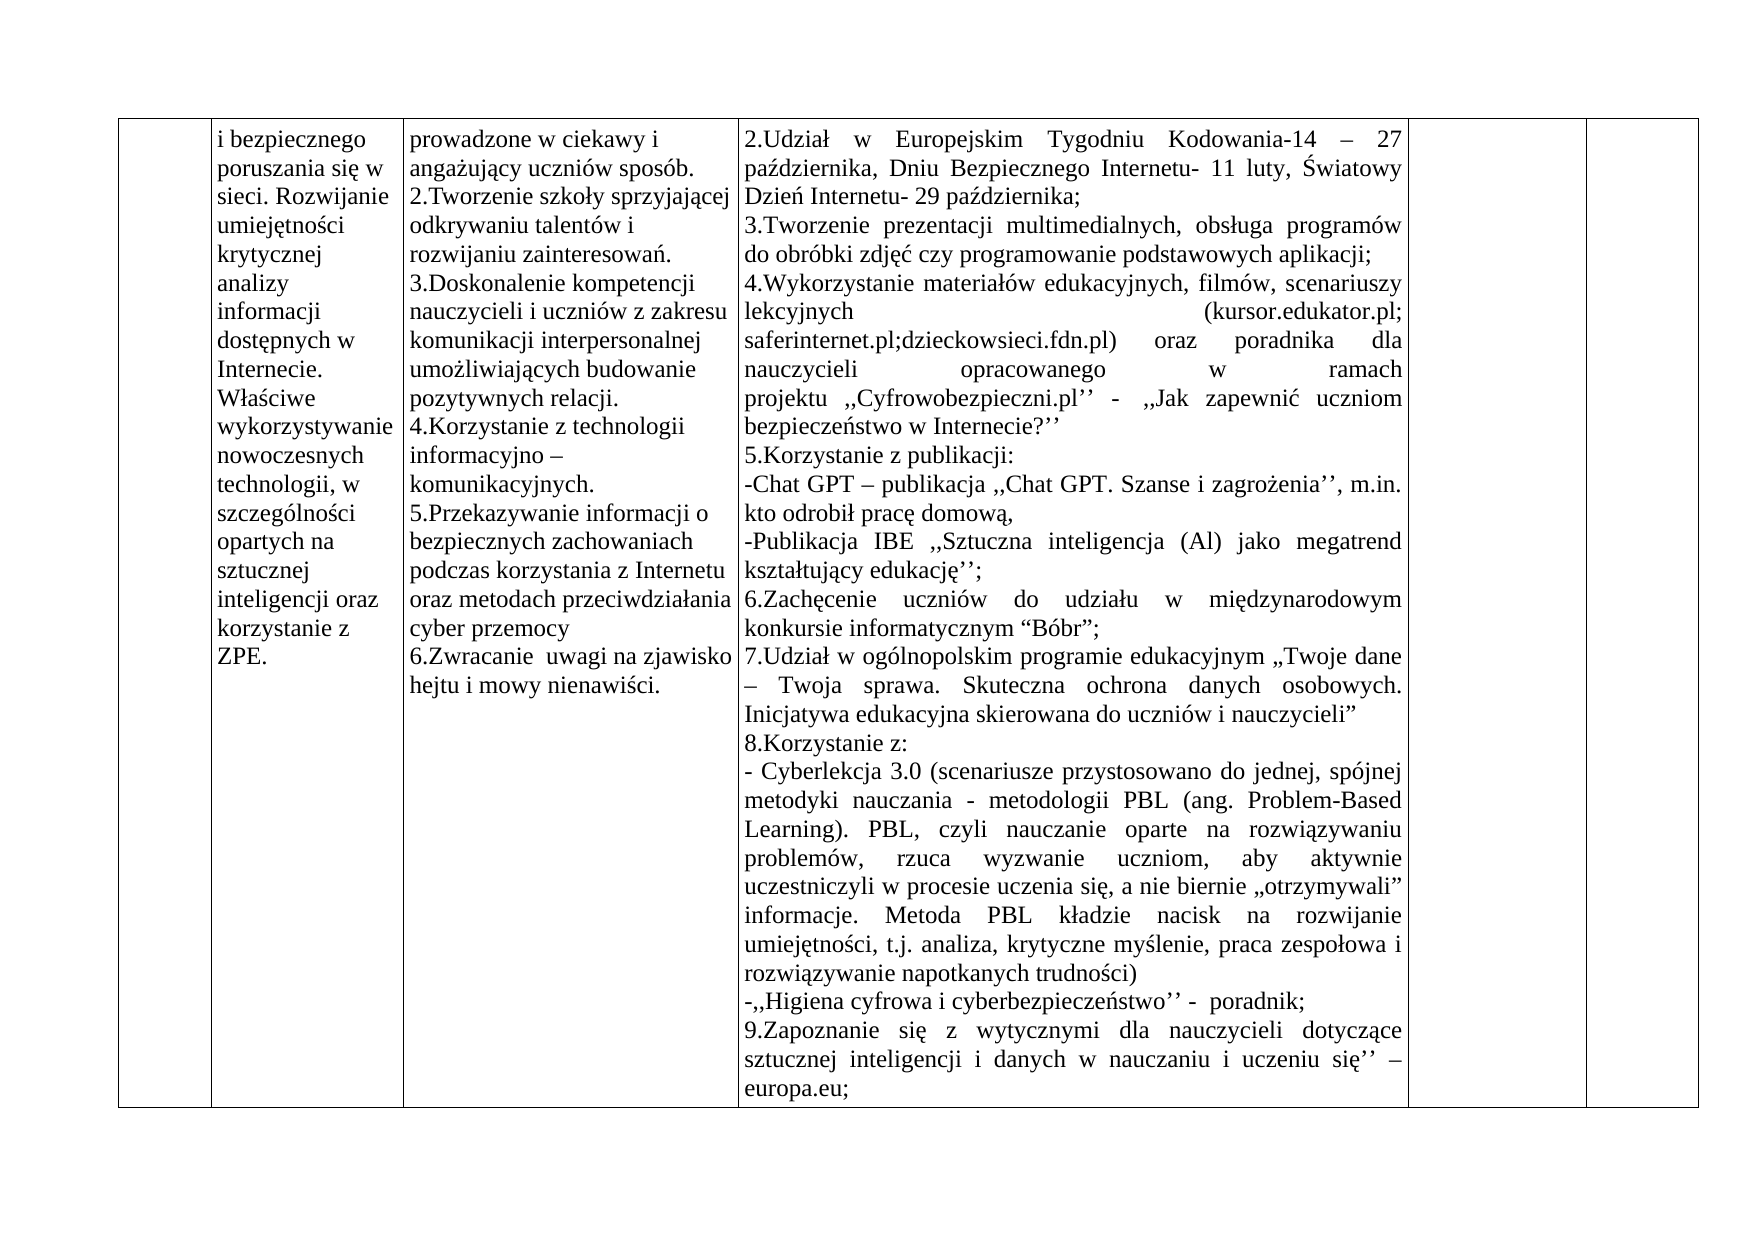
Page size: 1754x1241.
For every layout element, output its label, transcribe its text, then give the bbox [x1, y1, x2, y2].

table_cell [119, 119, 211, 1107]
table_cell [1587, 119, 1698, 1107]
table_cell i bezpiecznego poruszania się w sieci. Rozwijanie umiejętności krytycznej analizy informacji dostępnych w Internecie. Właściwe wykorzystywanie nowoczesnych technologii, w szczególności opartych na sztucznej inteligencji oraz korzystanie z ZPE. [212, 119, 403, 1107]
table_cell 2.Udział w Europejskim Tygodniu Kodowania-14 – 27 października, Dniu Bezpiecznego Internetu- 11 luty, Światowy Dzień Internetu- 29 października; 3.Tworzenie prezentacji multimedialnych, obsługa programów do obróbki zdjęć czy programowanie podstawowych aplikacji; 4.Wykorzystanie materiałów edukacyjnych, filmów, scenariuszy lekcyjnych (kursor.edukator.pl; saferinternet.pl;dzieckowsieci.fdn.pl) oraz poradnika dla nauczycieli opracowanego w ramach projektu ,,Cyfrowobezpieczni.pl’’ - ,,Jak zapewnić uczniom bezpieczeństwo w Internecie?’’ 5.Korzystanie z publikacji: -Chat GPT – publikacja ,,Chat GPT. Szanse i zagrożenia’’, m.in. kto odrobił pracę domową, -Publikacja IBE ,,Sztuczna inteligencja (Al) jako megatrend kształtujący edukację’’; 6.Zachęcenie uczniów do udziału w międzynarodowym konkursie informatycznym “Bóbr”; 7.Udział w ogólnopolskim programie edukacyjnym „Twoje dane – Twoja sprawa. Skuteczna ochrona danych osobowych. Inicjatywa edukacyjna skierowana do uczniów i nauczycieli” 8.Korzystanie z: - Cyberlekcja 3.0 (scenariusze przystosowano do jednej, spójnej metodyki nauczania - metodologii PBL (ang. Problem-Based Learning). PBL, czyli nauczanie oparte na rozwiązywaniu problemów, rzuca wyzwanie uczniom, aby aktywnie uczestniczyli w procesie uczenia się, a nie biernie „otrzymywali” informacje. Metoda PBL kładzie nacisk na rozwijanie umiejętności, t.j. analiza, krytyczne myślenie, praca zespołowa i rozwiązywanie napotkanych trudności) -,,Higiena cyfrowa i cyberbezpieczeństwo’’ - poradnik; 9.Zapoznanie się z wytycznymi dla nauczycieli dotyczące sztucznej inteligencji i danych w nauczaniu i uczeniu się’’ – europa.eu; [739, 119, 1408, 1107]
table_cell prowadzone w ciekawy i angażujący uczniów sposób. 2.Tworzenie szkoły sprzyjającej odkrywaniu talentów i rozwijaniu zainteresowań. 3.Doskonalenie kompetencji nauczycieli i uczniów z zakresu komunikacji interpersonalnej umożliwiających budowanie pozytywnych relacji. 4.Korzystanie z technologii informacyjno – komunikacyjnych. 5.Przekazywanie informacji o bezpiecznych zachowaniach podczas korzystania z Internetu oraz metodach przeciwdziałania cyber przemocy 6.Zwracanie uwagi na zjawisko hejtu i mowy nienawiści. [404, 119, 738, 1107]
table_cell [1409, 119, 1586, 1107]
